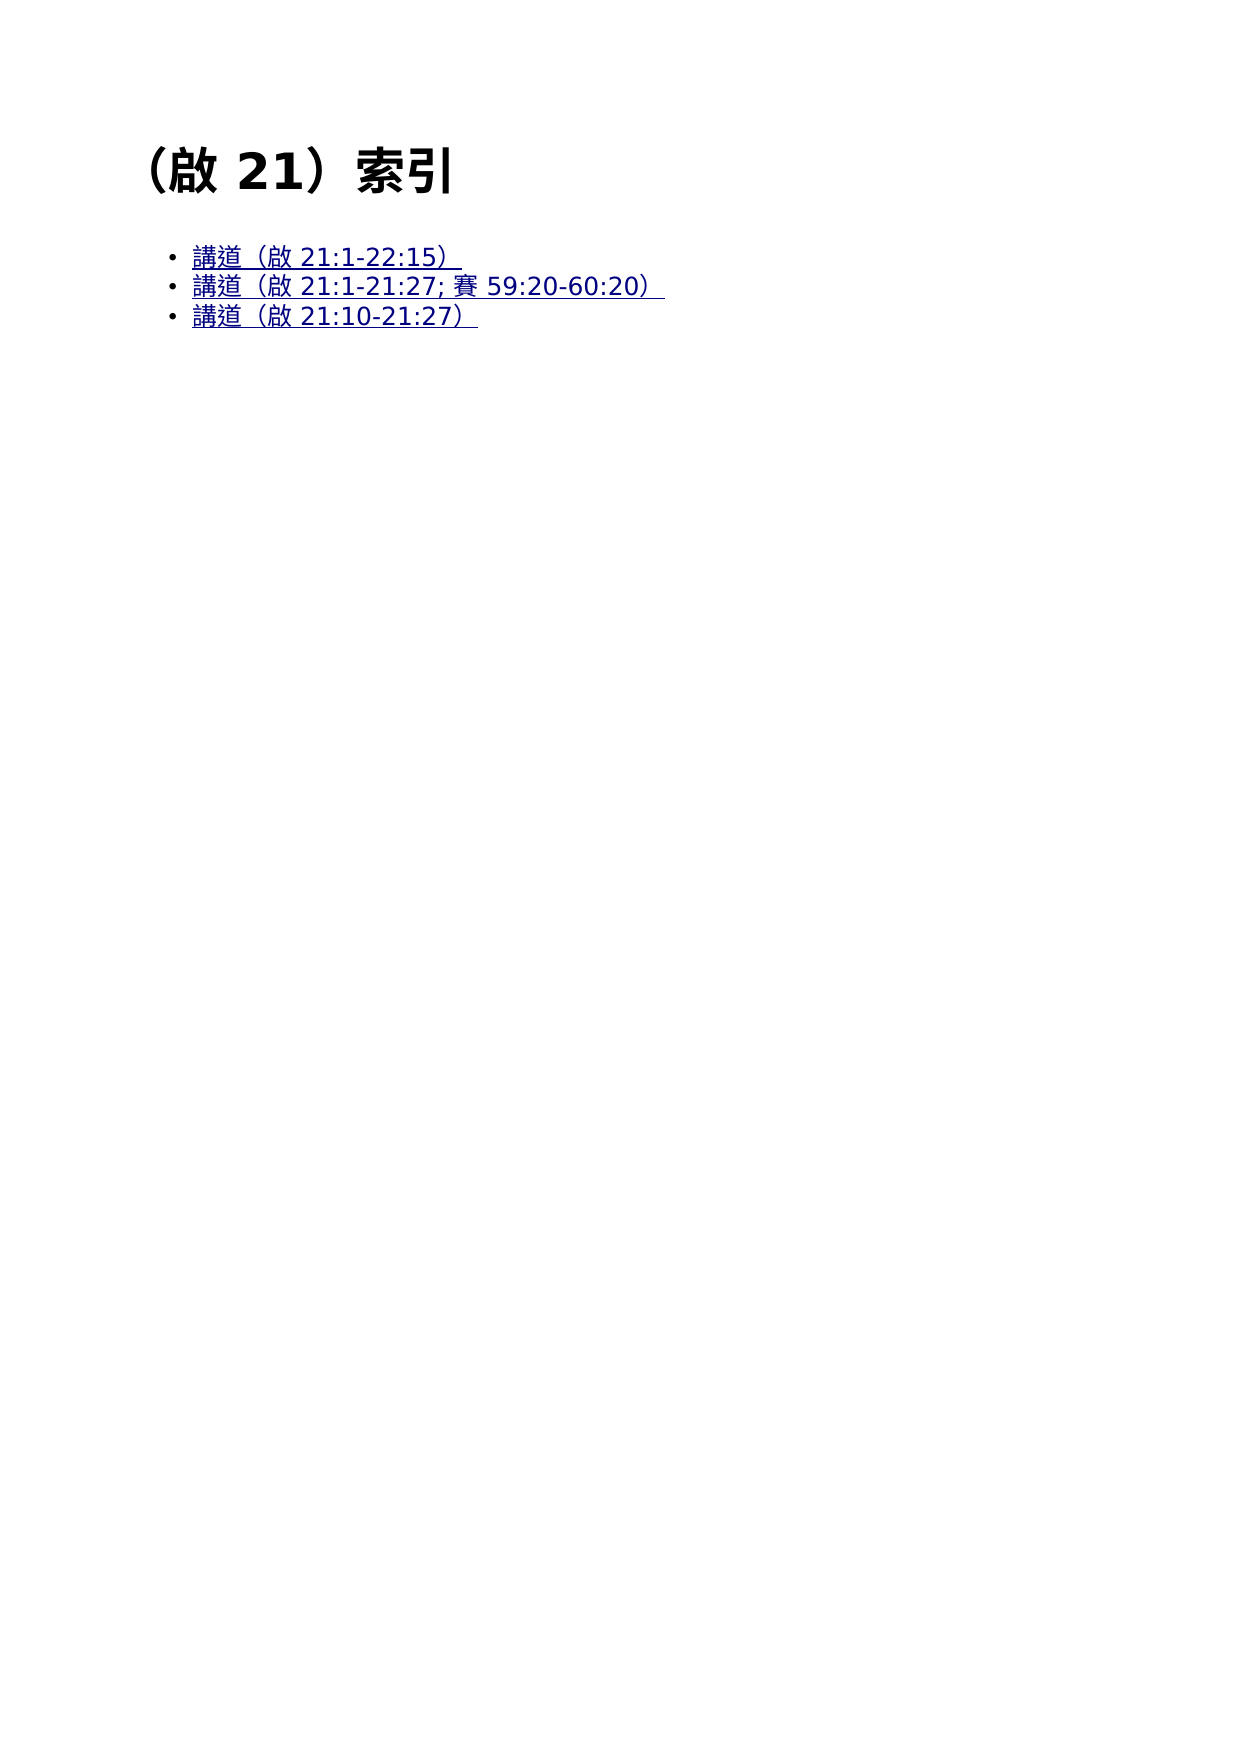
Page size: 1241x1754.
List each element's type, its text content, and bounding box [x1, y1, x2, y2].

list 講道（啟 21:1-21:27; 賽 59:20-60:20） [177, 272, 1122, 302]
subtitle （啟 21）索引 [118, 143, 1122, 201]
list 講道（啟 21:1-22:15） [177, 243, 1122, 272]
list 講道（啟 21:10-21:27） [177, 302, 1122, 331]
